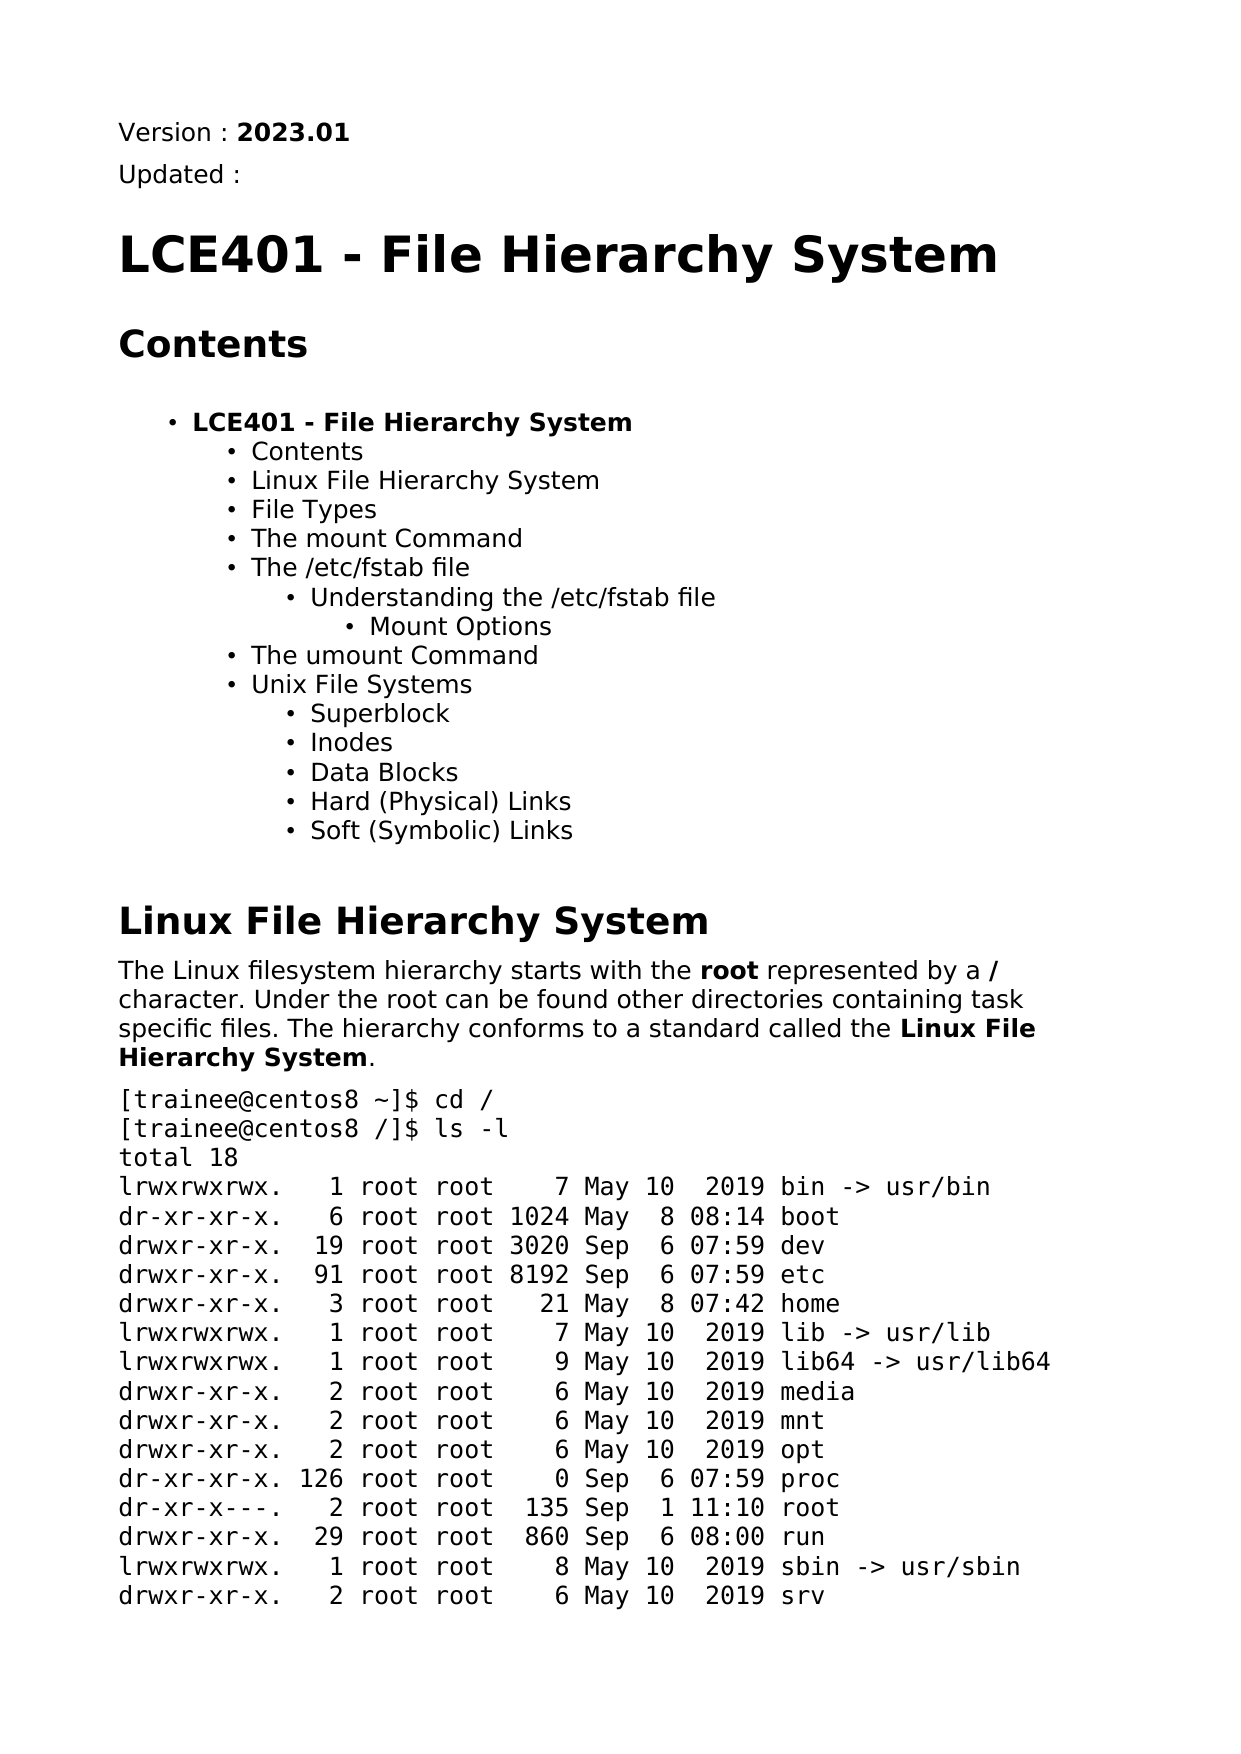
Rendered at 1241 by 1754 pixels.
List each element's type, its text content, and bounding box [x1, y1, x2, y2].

list Inodes [295, 729, 1122, 758]
text The Linux filesystem hierarchy starts with the root represented by a / character. Under the root can be found other directories containing task specific files. The hierarchy conforms to a standard called the Linux File Hierarchy System. [118, 956, 1122, 1073]
list Unix File Systems [236, 670, 1122, 699]
list The umount Command [236, 641, 1122, 670]
list The mount Command [236, 524, 1122, 554]
subtitle Linux File Hierarchy System [118, 900, 1122, 943]
list File Types [236, 495, 1122, 524]
list Contents [236, 437, 1122, 466]
list Superblock [295, 699, 1122, 729]
list LCE401 - File Hierarchy System [177, 408, 1122, 437]
list The /etc/fstab file [236, 554, 1122, 583]
text Version : 2023.01 [118, 118, 1122, 147]
subtitle LCE401 - File Hierarchy System [118, 226, 1122, 285]
subtitle Contents [118, 322, 1122, 366]
list Linux File Hierarchy System [236, 466, 1122, 495]
text [trainee@centos8 ~]$ cd / [trainee@centos8 /]$ ls -l total 18 lrwxrwxrwx. 1 root root 7 May 10 2019 bin -> usr/bin dr-xr-xr-x. 6 root root 1024 May 8 08:14 boot drwxr-xr-x. 19 root root 3020 Sep 6 07:59 dev drwxr-xr-x. 91 root root 8192 Sep 6 07:59 etc drwxr-xr-x. 3 root root 21 May 8 07:42 home lrwxrwxrwx. 1 root root 7 May 10 2019 lib -> usr/lib lrwxrwxrwx. 1 root root 9 May 10 2019 lib64 -> usr/lib64 drwxr-xr-x. 2 root root 6 May 10 2019 media drwxr-xr-x. 2 root root 6 May 10 2019 mnt drwxr-xr-x. 2 root root 6 May 10 2019 opt dr-xr-xr-x. 126 root root 0 Sep 6 07:59 proc dr-xr-x---. 2 root root 135 Sep 1 11:10 root drwxr-xr-x. 29 root root 860 Sep 6 08:00 run lrwxrwxrwx. 1 root root 8 May 10 2019 sbin -> usr/sbin drwxr-xr-x. 2 root root 6 May 10 2019 srv [118, 1085, 1122, 1610]
list Data Blocks [295, 758, 1122, 787]
list Understanding the /etc/fstab file [295, 583, 1122, 612]
list Hard (Physical) Links [295, 787, 1122, 816]
list Soft (Symbolic) Links [295, 816, 1122, 845]
list Mount Options [354, 612, 1122, 641]
text Updated : [118, 160, 1122, 189]
